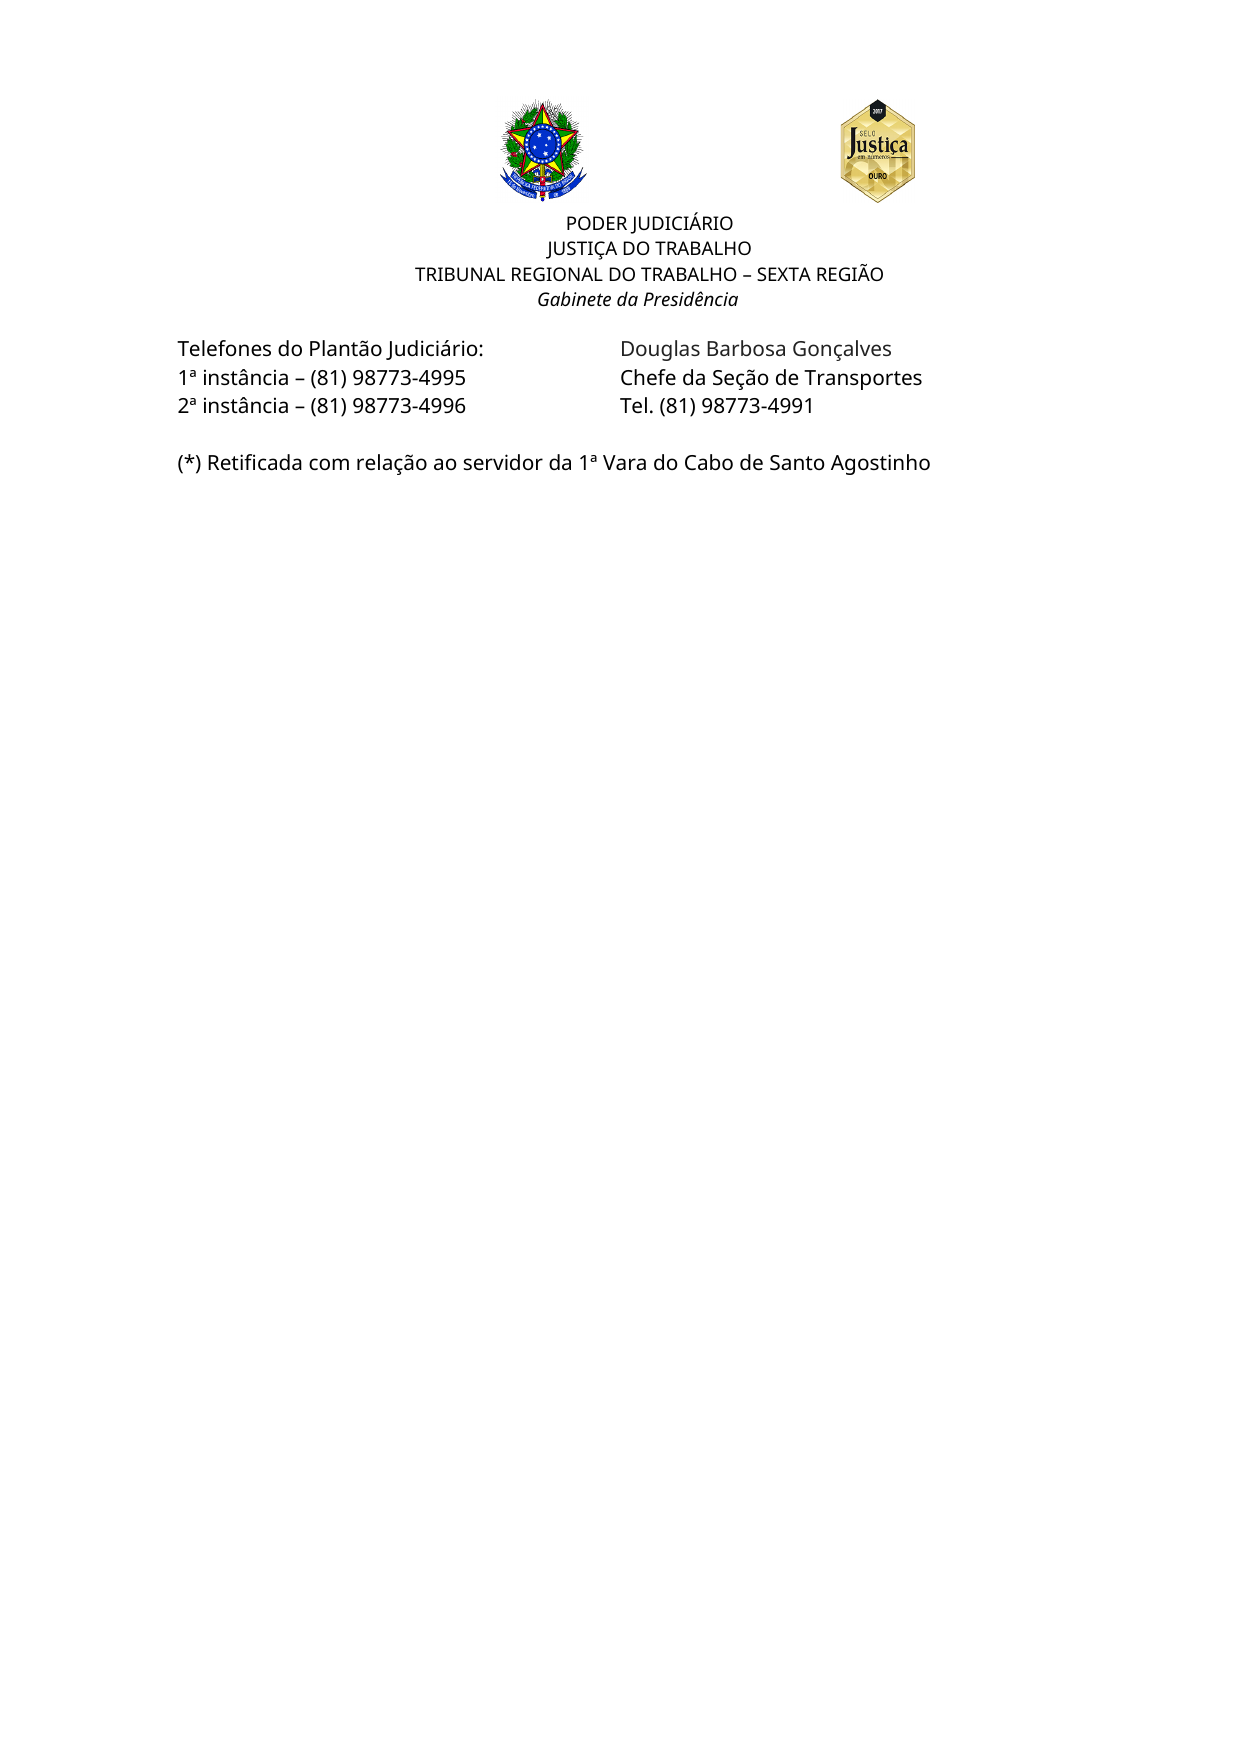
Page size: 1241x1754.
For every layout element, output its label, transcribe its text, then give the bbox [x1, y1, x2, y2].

text Telefones do Plantão Judiciário: Douglas Barbosa Gonçalves [177, 334, 1122, 363]
text 1ª instância – (81) 98773-4995 Chefe da Seção de Transportes [177, 363, 1122, 391]
text 2ª instância – (81) 98773-4996 Tel. (81) 98773-4991 [177, 391, 1122, 420]
picture [495, 96, 589, 203]
picture [840, 99, 915, 203]
text (*) Retificada com relação ao servidor da 1ª Vara do Cabo de Santo Agostinho [177, 448, 1122, 477]
